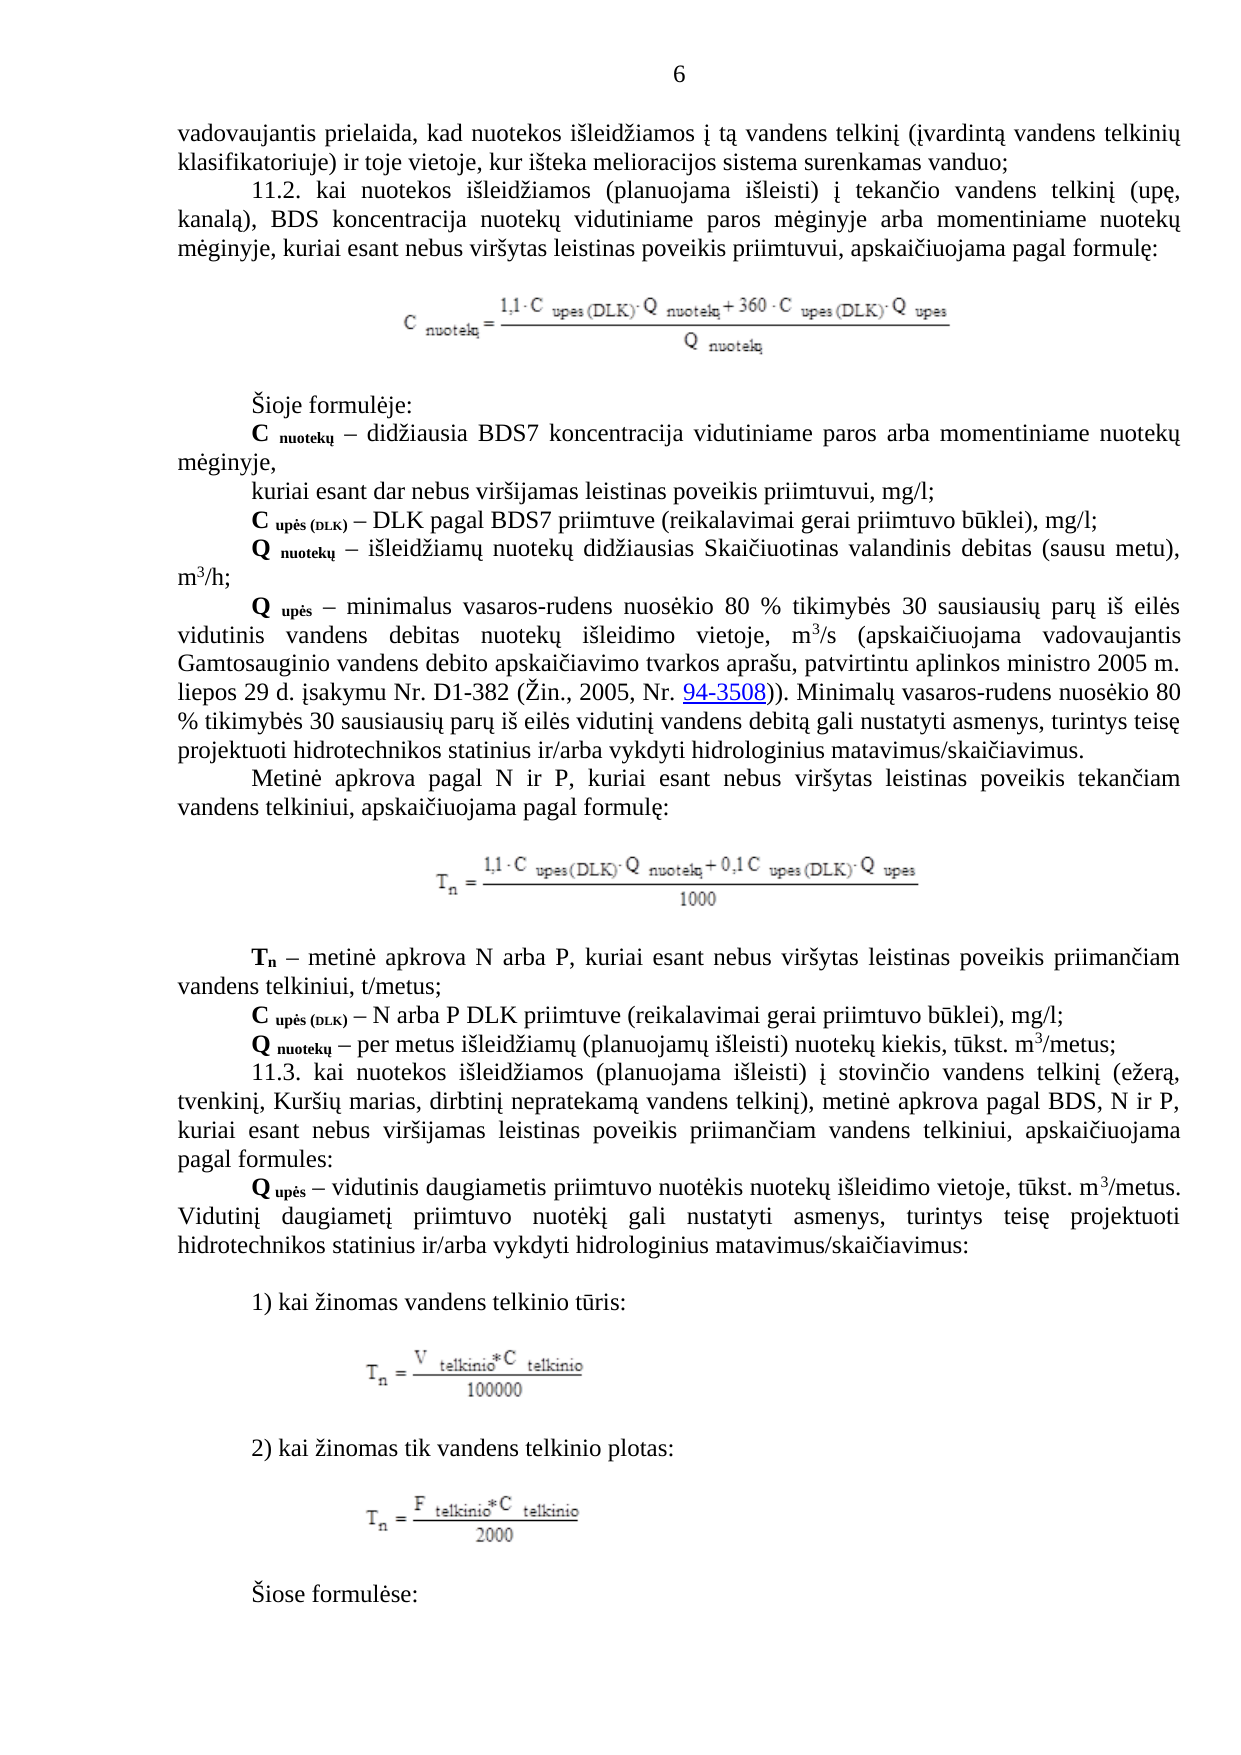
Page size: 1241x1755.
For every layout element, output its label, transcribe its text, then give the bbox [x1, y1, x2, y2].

text 2) kai žinomas tik vandens telkinio plotas: [177, 1433, 1181, 1462]
text Q upės – vidutinis daugiametis priimtuvo nuotėkis nuotekų išleidimo vietoje, tūkst. m3/metus. Vidutinį daugiametį priimtuvo nuotėkį gali nustatyti asmenys, turintys teisę projektuoti hidrotechnikos statinius ir/arba vykdyti hidrologinius matavimus/skaičiavimus: [177, 1172, 1181, 1259]
text Šioje formulėje: [177, 390, 1181, 418]
text Šiose formulėse: [177, 1579, 1181, 1607]
text Metinė apkrova pagal N ir P, kuriai esant nebus viršytas leistinas poveikis tekančiam vandens telkiniui, apskaičiuojama pagal formulę: [177, 763, 1181, 821]
text C upės (dlk) – DLK pagal BDS7 priimtuve (reikalavimai gerai priimtuvo būklei), mg/l; [177, 505, 1181, 533]
text Q nuotekų – per metus išleidžiamų (planuojamų išleisti) nuotekų kiekis, tūkst. m3/metus; [177, 1029, 1181, 1057]
text Q upės – minimalus vasaros-rudens nuosėkio 80 % tikimybės 30 sausiausių parų iš eilės vidutinis vandens debitas nuotekų išleidimo vietoje, m3/s (apskaičiuojama vadovaujantis Gamtosauginio vandens debito apskaičiavimo tvarkos aprašu, patvirtintu aplinkos ministro 2005 m. liepos 29 d. įsakymu Nr. D1-382 (Žin., 2005, Nr. 94-3508)). Minimalų vasaros-rudens nuosėkio 80 % tikimybės 30 sausiausių parų iš eilės vidutinį vandens debitą gali nustatyti asmenys, turintys teisę projektuoti hidrotechnikos statinius ir/arba vykdyti hidrologinius matavimus/skaičiavimus. [177, 591, 1181, 763]
text C upės (dlk) – N arba P DLK priimtuve (reikalavimai gerai priimtuvo būklei), mg/l; [177, 1000, 1181, 1029]
text Q nuotekų – išleidžiamų nuotekų didžiausias Skaičiuotinas valandinis debitas (sausu metu), m3/h; [177, 533, 1181, 591]
text C nuotekų – didžiausia BDS7 koncentracija vidutiniame paros arba momentiniame nuotekų mėginyje, [177, 418, 1181, 476]
text 11.3. kai nuotekos išleidžiamos (planuojama išleisti) į stovinčio vandens telkinį (ežerą, tvenkinį, Kuršių marias, dirbtinį nepratekamą vandens telkinį), metinė apkrova pagal BDS, N ir P, kuriai esant nebus viršijamas leistinas poveikis priimančiam vandens telkiniui, apskaičiuojama pagal formules: [177, 1057, 1181, 1172]
text 11.2. kai nuotekos išleidžiamos (planuojama išleisti) į tekančio vandens telkinį (upę, kanalą), BDS koncentracija nuotekų vidutiniame paros mėginyje arba momentiniame nuotekų mėginyje, kuriai esant nebus viršytas leistinas poveikis priimtuvui, apskaičiuojama pagal formulę: [177, 176, 1181, 262]
text Tn – metinė apkrova N arba P, kuriai esant nebus viršytas leistinas poveikis priimančiam vandens telkiniui, t/metus; [177, 942, 1181, 1000]
text kuriai esant dar nebus viršijamas leistinas poveikis priimtuvui, mg/l; [177, 476, 1181, 505]
text vadovaujantis prielaida, kad nuotekos išleidžiamos į tą vandens telkinį (įvardintą vandens telkinių klasifikatoriuje) ir toje vietoje, kur išteka melioracijos sistema surenkamas vanduo; [177, 118, 1181, 176]
text 1) kai žinomas vandens telkinio tūris: [177, 1287, 1181, 1316]
